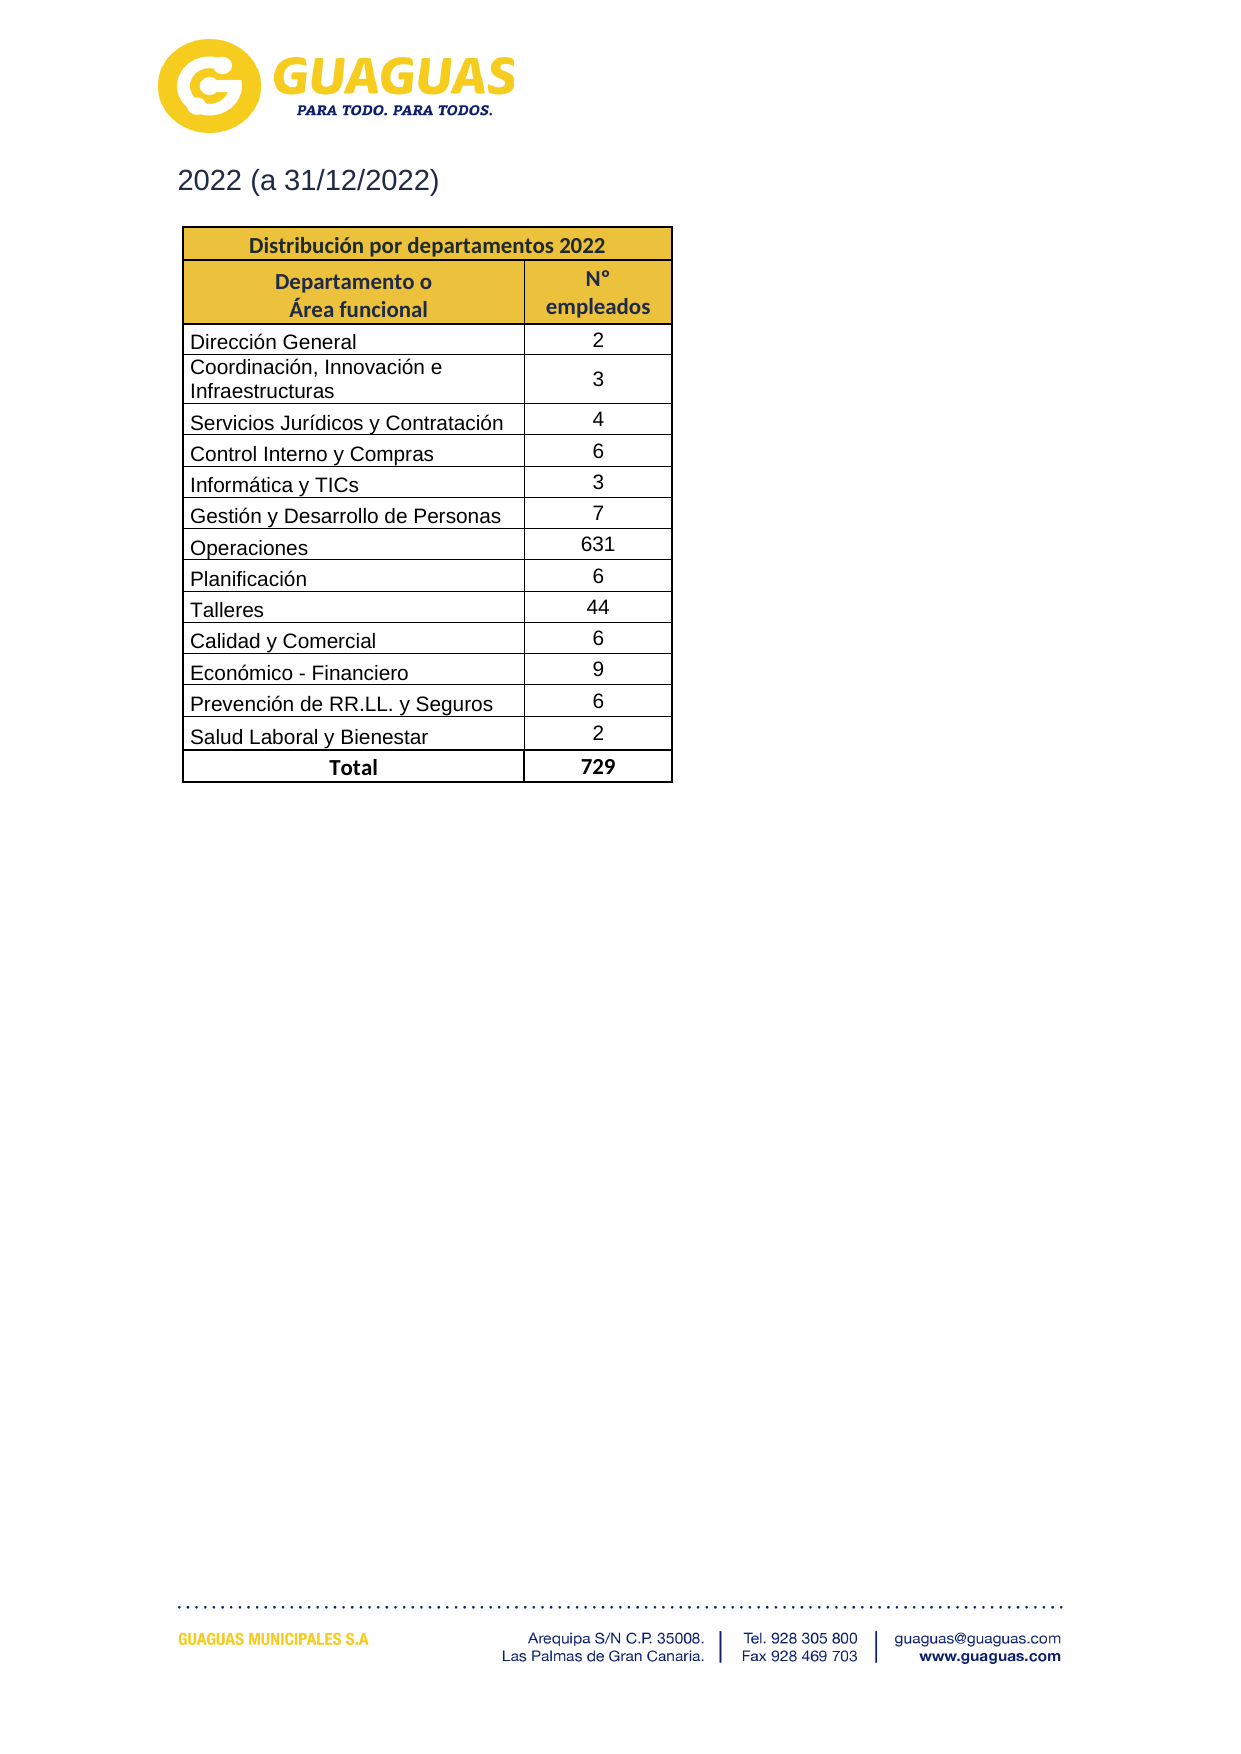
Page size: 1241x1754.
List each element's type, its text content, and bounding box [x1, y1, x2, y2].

table_cell Salud Laboral y Bienestar [184, 717, 524, 748]
table_cell Dirección General [184, 325, 524, 354]
table_cell Gestión y Desarrollo de Personas [184, 498, 524, 528]
table_cell Nº empleados [525, 261, 671, 323]
table_cell Talleres [184, 592, 524, 622]
table_cell Calidad y Comercial [184, 623, 524, 653]
table_cell Control Interno y Compras [184, 435, 524, 466]
table_cell 6 [525, 435, 671, 466]
table_cell Informática y TICs [184, 467, 524, 497]
table_cell Prevención de RR.LL. y Seguros [184, 685, 524, 716]
table_cell 729 [525, 751, 671, 781]
table_cell 6 [525, 623, 671, 653]
table_header Distribución por departamentos 2022 [184, 228, 671, 259]
text 2022 (a 31/12/2022) [177, 162, 1063, 196]
table_cell Total [184, 751, 523, 781]
table_cell 9 [525, 654, 671, 684]
table_cell 6 [525, 560, 671, 591]
table_cell 3 [525, 355, 671, 403]
table_cell 631 [525, 529, 671, 559]
table_cell Servicios Jurídicos y Contratación [184, 404, 524, 434]
table_cell Coordinación, Innovación e Infraestructuras [184, 355, 524, 403]
table_cell Planificación [184, 560, 524, 591]
table_cell 7 [525, 498, 671, 528]
table_cell Económico - Financiero [184, 654, 524, 684]
table_cell Operaciones [184, 529, 524, 559]
table_cell Departamento o Área funcional [184, 261, 524, 323]
table_cell 2 [525, 717, 671, 748]
table_cell 6 [525, 685, 671, 716]
table_cell 3 [525, 467, 671, 497]
table_cell 2 [525, 325, 671, 354]
table_cell 44 [525, 592, 671, 622]
table_cell 4 [525, 404, 671, 434]
